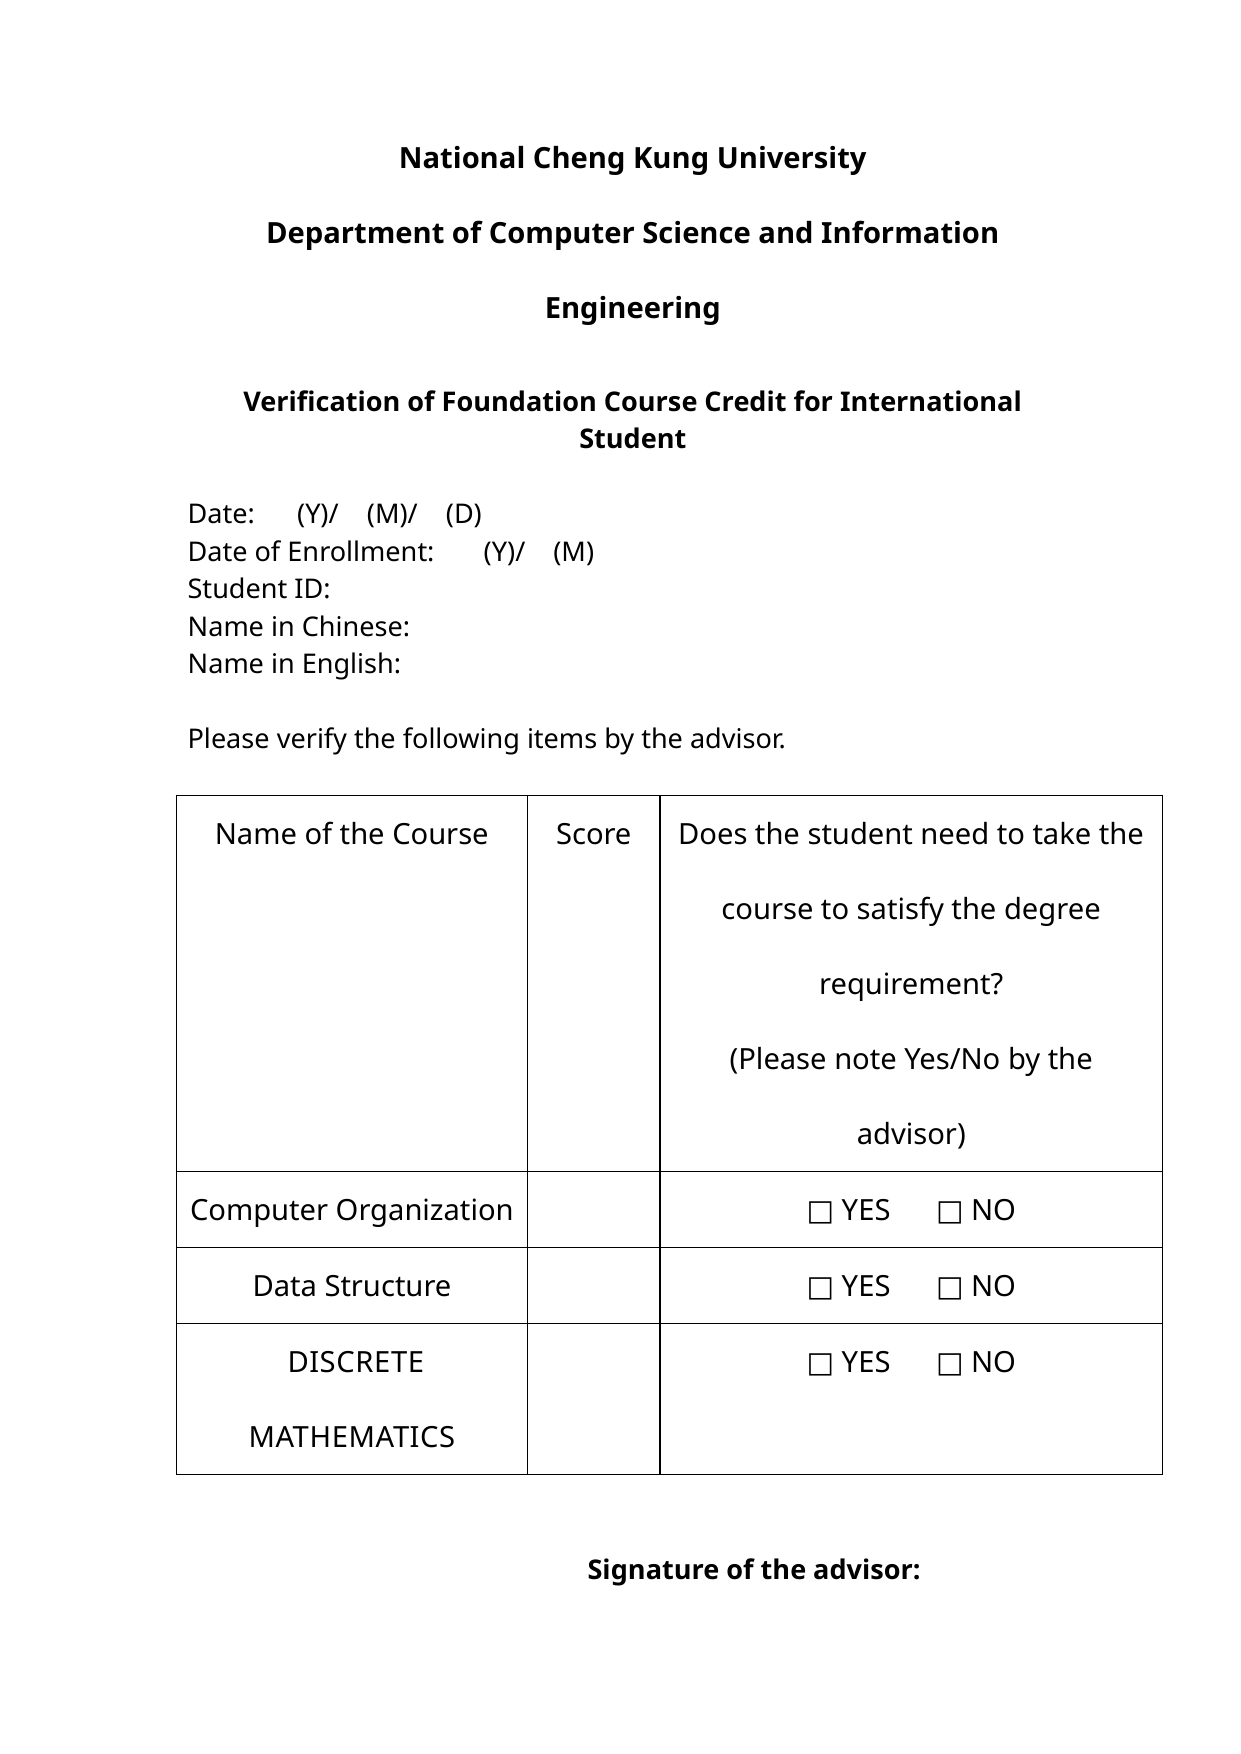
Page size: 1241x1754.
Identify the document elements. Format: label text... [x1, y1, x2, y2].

table_header Name of the Course [177, 796, 527, 1171]
text Name in English: [187, 644, 1078, 682]
text Date: (Y)/ (M)/ (D) [187, 494, 1078, 532]
table_header Does the student need to take the course to satisfy the degree requirement? (Please note Yes/No by the advisor) [661, 796, 1162, 1171]
table_cell □ YES □ NO [661, 1172, 1162, 1247]
text Verification of Foundation Course Credit for International Student [187, 382, 1078, 457]
table_header Score [528, 796, 659, 1171]
text Student ID: [187, 569, 1078, 607]
text Date of Enrollment: (Y)/ (M) [187, 532, 1078, 569]
table_cell DISCRETE MATHEMATICS [177, 1324, 527, 1474]
text National Cheng Kung University [187, 119, 1078, 194]
text Please verify the following items by the advisor. [187, 719, 1078, 757]
table_cell □ YES □ NO [661, 1324, 1162, 1474]
table_cell Computer Organization [177, 1172, 527, 1247]
table_cell □ YES □ NO [661, 1248, 1162, 1323]
table_cell [528, 1172, 659, 1247]
text Signature of the advisor: [537, 1550, 1078, 1587]
text Name in Chinese: [187, 607, 1078, 644]
table_cell [528, 1324, 659, 1474]
table_cell [528, 1248, 659, 1323]
text Department of Computer Science and Information Engineering [187, 194, 1078, 344]
table_cell Data Structure [177, 1248, 527, 1323]
